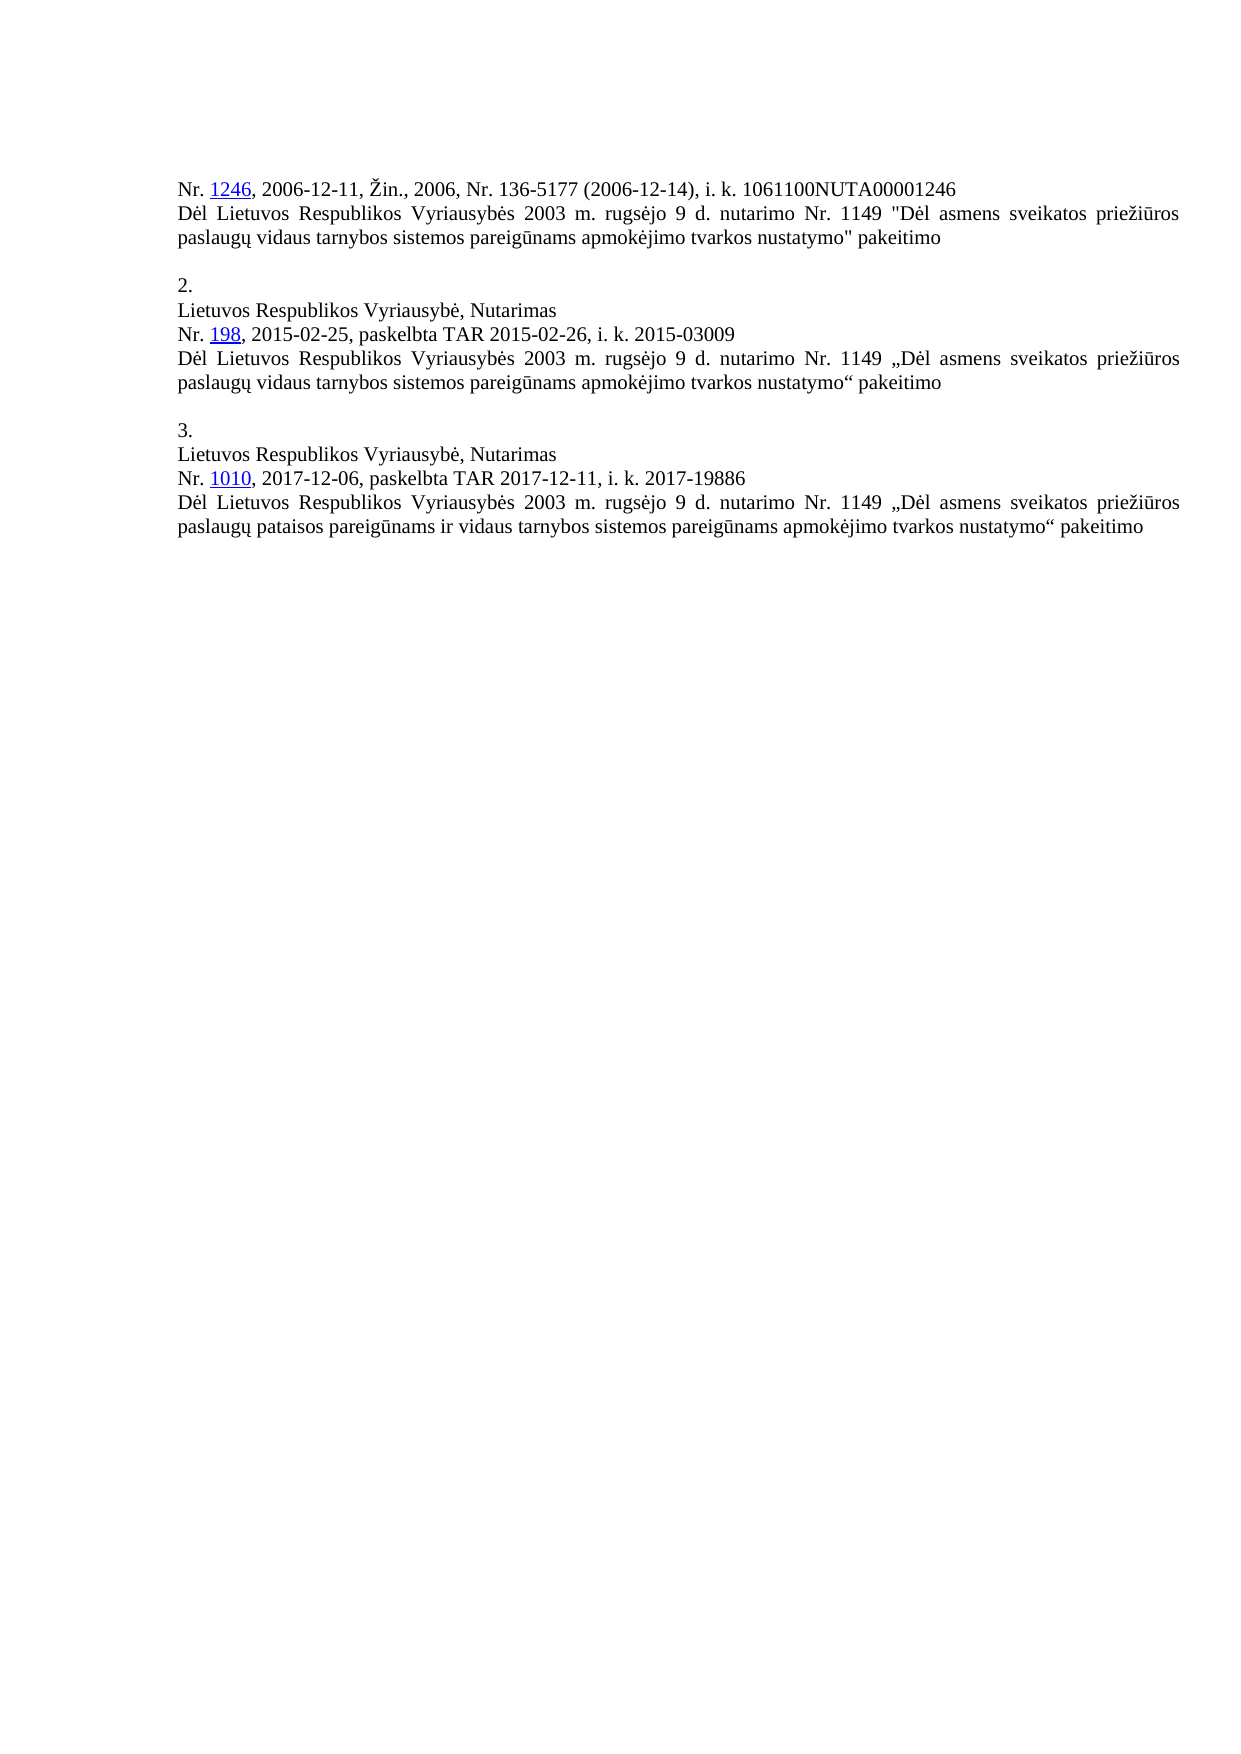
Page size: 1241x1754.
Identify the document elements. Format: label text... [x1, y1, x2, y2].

text Dėl Lietuvos Respublikos Vyriausybės 2003 m. rugsėjo 9 d. nutarimo Nr. 1149 „Dėl asmens sveikatos priežiūros paslaugų vidaus tarnybos sistemos pareigūnams apmokėjimo tvarkos nustatymo“ pakeitimo [177, 346, 1181, 394]
text Lietuvos Respublikos Vyriausybė, Nutarimas [177, 297, 1181, 322]
text Dėl Lietuvos Respublikos Vyriausybės 2003 m. rugsėjo 9 d. nutarimo Nr. 1149 „Dėl asmens sveikatos priežiūros paslaugų pataisos pareigūnams ir vidaus tarnybos sistemos pareigūnams apmokėjimo tvarkos nustatymo“ pakeitimo [177, 490, 1181, 538]
text 3. [177, 418, 1181, 442]
text Nr. 198, 2015-02-25, paskelbta TAR 2015-02-26, i. k. 2015-03009 [177, 322, 1181, 346]
text Nr. 1010, 2017-12-06, paskelbta TAR 2017-12-11, i. k. 2017-19886 [177, 466, 1181, 490]
text Dėl Lietuvos Respublikos Vyriausybės 2003 m. rugsėjo 9 d. nutarimo Nr. 1149 "Dėl asmens sveikatos priežiūros paslaugų vidaus tarnybos sistemos pareigūnams apmokėjimo tvarkos nustatymo" pakeitimo [177, 201, 1181, 249]
text Nr. 1246, 2006-12-11, Žin., 2006, Nr. 136-5177 (2006-12-14), i. k. 1061100NUTA00001246 [177, 177, 1181, 201]
text Lietuvos Respublikos Vyriausybė, Nutarimas [177, 442, 1181, 466]
text 2. [177, 273, 1181, 297]
